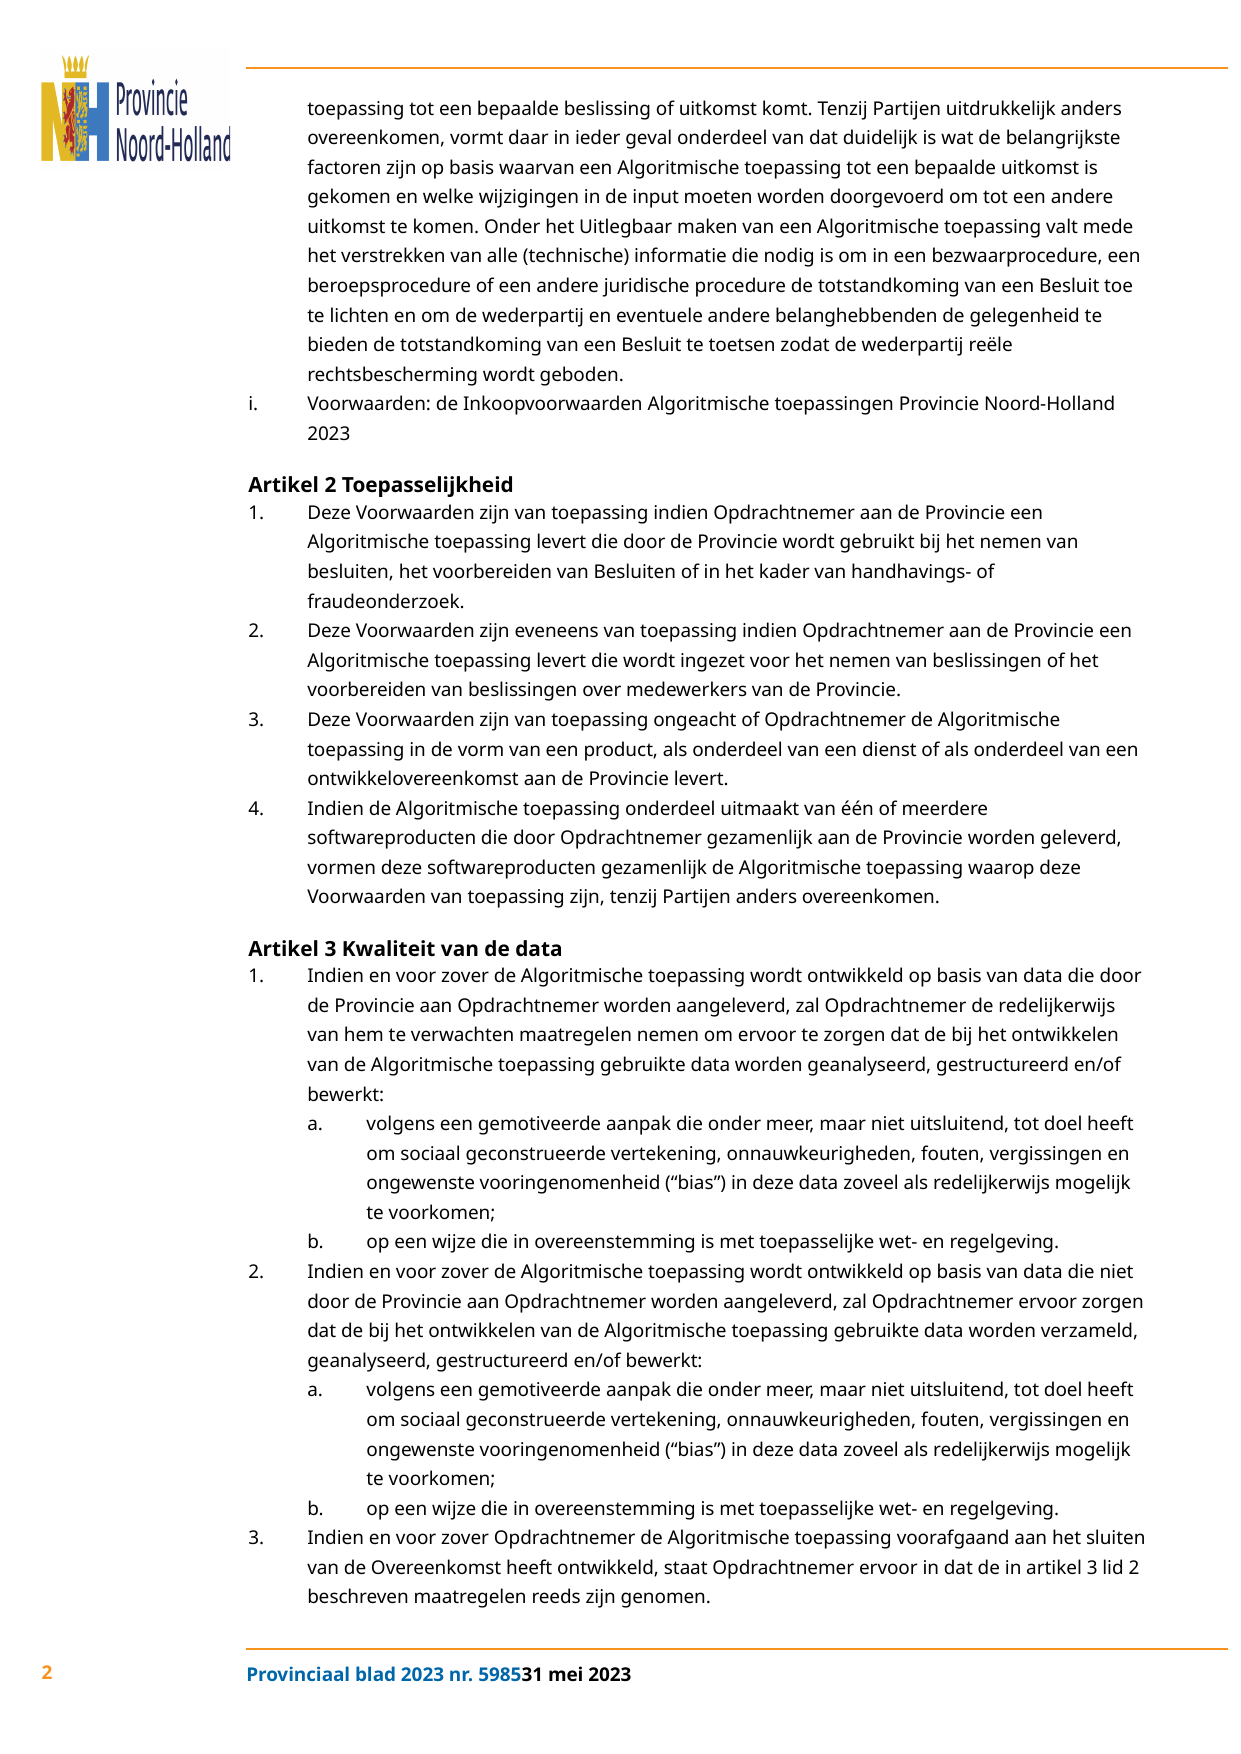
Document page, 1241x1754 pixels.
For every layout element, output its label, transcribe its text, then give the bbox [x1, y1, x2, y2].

list Indien de Algoritmische toepassing onderdeel uitmaakt van één of meerdere softwareproducten die door Opdrachtnemer gezamenlijk aan de Provincie worden geleverd, vormen deze softwareproducten gezamenlijk de Algoritmische toepassing waarop deze Voorwaarden van toepassing zijn, tenzij Partijen anders overeenkomen. [248, 795, 1152, 909]
list op een wijze die in overeenstemming is met toepasselijke wet- en regelgeving. [307, 1229, 1152, 1254]
list Deze Voorwaarden zijn eveneens van toepassing indien Opdrachtnemer aan de Provincie een Algoritmische toepassing levert die wordt ingezet voor het nemen van beslissingen of het voorbereiden van beslissingen over medewerkers van de Provincie. [248, 617, 1152, 702]
text Artikel 3 Kwaliteit van de data [248, 934, 1152, 962]
list volgens een gemotiveerde aanpak die onder meer, maar niet uitsluitend, tot doel heeft om sociaal geconstrueerde vertekening, onnauwkeurigheden, fouten, vergissingen en ongewenste vooringenomenheid (“bias”) in deze data zoveel als redelijkerwijs mogelijk te voorkomen; [307, 1377, 1152, 1491]
picture [41, 47, 231, 172]
list toepassing tot een bepaalde beslissing of uitkomst komt. Tenzij Partijen uitdrukkelijk anders overeenkomen, vormt daar in ieder geval onderdeel van dat duidelijk is wat de belangrijkste factoren zijn op basis waarvan een Algoritmische toepassing tot een bepaalde uitkomst is gekomen en welke wijzigingen in de input moeten worden doorgevoerd om tot een andere uitkomst te komen. Onder het Uitlegbaar maken van een Algoritmische toepassing valt mede het verstrekken van alle (technische) informatie die nodig is om in een bezwaarprocedure, een beroepsprocedure of een andere juridische procedure de totstandkoming van een Besluit toe te lichten en om de wederpartij en eventuele andere belanghebbenden de gelegenheid te bieden de totstandkoming van een Besluit te toetsen zodat de wederpartij reële rechtsbescherming wordt geboden. [248, 95, 1152, 387]
list Indien en voor zover de Algoritmische toepassing wordt ontwikkeld op basis van data die door de Provincie aan Opdrachtnemer worden aangeleverd, zal Opdrachtnemer de redelijkerwijs van hem te verwachten maatregelen nemen om ervoor te zorgen dat de bij het ontwikkelen van de Algoritmische toepassing gebruikte data worden geanalyseerd, gestructureerd en/of bewerkt: [248, 962, 1152, 1107]
list Voorwaarden: de Inkoopvoorwaarden Algoritmische toepassingen Provincie Noord-Holland 2023 [248, 391, 1152, 446]
list volgens een gemotiveerde aanpak die onder meer, maar niet uitsluitend, tot doel heeft om sociaal geconstrueerde vertekening, onnauwkeurigheden, fouten, vergissingen en ongewenste vooringenomenheid (“bias”) in deze data zoveel als redelijkerwijs mogelijk te voorkomen; [307, 1110, 1152, 1225]
list Indien en voor zover de Algoritmische toepassing wordt ontwikkeld op basis van data die niet door de Provincie aan Opdrachtnemer worden aangeleverd, zal Opdrachtnemer ervoor zorgen dat de bij het ontwikkelen van de Algoritmische toepassing gebruikte data worden verzameld, geanalyseerd, gestructureerd en/of bewerkt: [248, 1258, 1152, 1373]
list Deze Voorwaarden zijn van toepassing indien Opdrachtnemer aan de Provincie een Algoritmische toepassing levert die door de Provincie wordt gebruikt bij het nemen van besluiten, het voorbereiden van Besluiten of in het kader van handhavings- of fraudeonderzoek. [248, 499, 1152, 613]
list Deze Voorwaarden zijn van toepassing ongeacht of Opdrachtnemer de Algoritmische toepassing in de vorm van een product, als onderdeel van een dienst of als onderdeel van een ontwikkelovereenkomst aan de Provincie levert. [248, 706, 1152, 791]
text Artikel 2 Toepasselijkheid [248, 471, 1152, 499]
list op een wijze die in overeenstemming is met toepasselijke wet- en regelgeving. [307, 1495, 1152, 1521]
list Indien en voor zover Opdrachtnemer de Algoritmische toepassing voorafgaand aan het sluiten van de Overeenkomst heeft ontwikkeld, staat Opdrachtnemer ervoor in dat de in artikel 3 lid 2 beschreven maatregelen reeds zijn genomen. [248, 1524, 1152, 1609]
